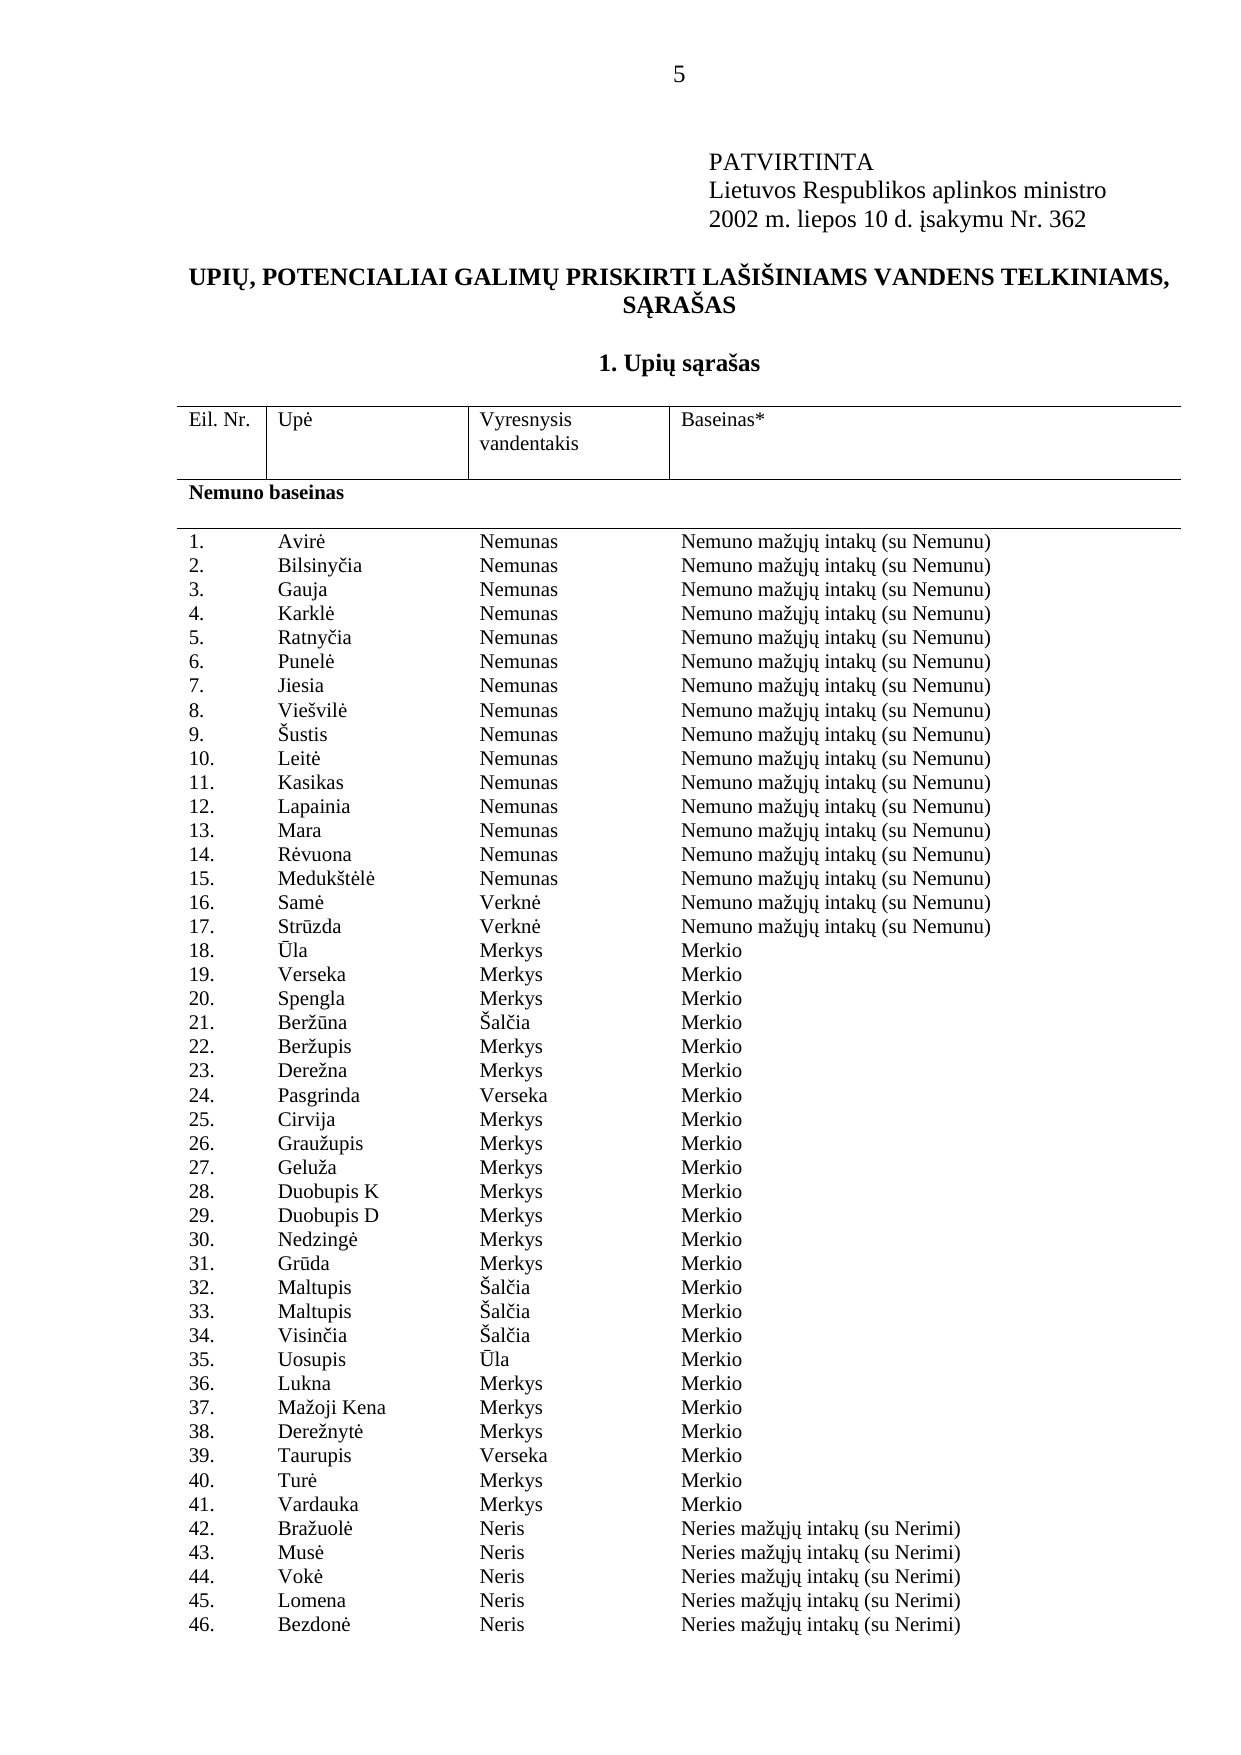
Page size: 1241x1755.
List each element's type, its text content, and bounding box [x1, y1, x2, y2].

table_cell Merkio [670, 1179, 1181, 1203]
table_cell Neris [468, 1540, 669, 1564]
table_cell Merkys [468, 1419, 669, 1443]
table_cell Kasikas [266, 770, 468, 794]
table_cell [177, 504, 1181, 528]
table_cell Nemuno mažųjų intakų (su Nemunu) [670, 842, 1181, 866]
table_cell 34. [177, 1323, 266, 1347]
table_cell 1. [177, 529, 266, 553]
table_cell Šalčia [468, 1299, 669, 1323]
table_cell 3. [177, 577, 266, 601]
table_cell 6. [177, 649, 266, 673]
table_cell Merkys [468, 1034, 669, 1058]
table_cell Nemuno mažųjų intakų (su Nemunu) [670, 866, 1181, 890]
table_cell Derežnytė [266, 1419, 468, 1443]
table_cell 35. [177, 1347, 266, 1371]
table_cell Šalčia [468, 1275, 669, 1299]
table_cell Lukna [266, 1371, 468, 1395]
table_cell Nemunas [468, 553, 669, 577]
table_cell 20. [177, 986, 266, 1010]
table_cell 30. [177, 1227, 266, 1251]
table_cell Karklė [266, 601, 468, 625]
table_cell 23. [177, 1059, 266, 1082]
table_cell Nemunas [468, 601, 669, 625]
table_cell Jiesia [266, 674, 468, 697]
table_cell Šustis [266, 722, 468, 746]
table_cell Merkio [670, 1107, 1181, 1131]
table_cell Merkys [468, 1492, 669, 1516]
table_cell 16. [177, 890, 266, 914]
table_cell 17. [177, 914, 266, 938]
table_cell Merkio [670, 1251, 1181, 1275]
table_cell Merkio [670, 1371, 1181, 1395]
table_cell 27. [177, 1155, 266, 1179]
table_cell Neris [468, 1516, 669, 1540]
table_cell Visinčia [266, 1323, 468, 1347]
table_cell Merkio [670, 1155, 1181, 1179]
table_cell Nemunas [468, 698, 669, 722]
table_cell [670, 455, 1181, 479]
table_cell Merkys [468, 1371, 669, 1395]
table_cell Merkio [670, 938, 1181, 962]
table_cell Nemuno baseinas [177, 480, 1181, 504]
table_cell Nemunas [468, 674, 669, 697]
table_cell Nemuno mažųjų intakų (su Nemunu) [670, 746, 1181, 770]
table_cell Ūla [468, 1347, 669, 1371]
table_cell Merkys [468, 1203, 669, 1227]
table_cell Šalčia [468, 1010, 669, 1034]
table_cell Neries mažųjų intakų (su Nerimi) [670, 1516, 1181, 1540]
table_cell Merkys [468, 938, 669, 962]
table_cell Nemunas [468, 842, 669, 866]
table_cell Bezdonė [266, 1612, 468, 1636]
table_cell Merkys [468, 1395, 669, 1419]
table_cell Merkio [670, 1083, 1181, 1107]
table_cell 11. [177, 770, 266, 794]
table_cell Merkys [468, 962, 669, 986]
table_cell Neries mažųjų intakų (su Nerimi) [670, 1540, 1181, 1564]
table_cell Merkio [670, 1131, 1181, 1155]
table_cell 38. [177, 1419, 266, 1443]
table_cell Merkys [468, 1179, 669, 1203]
table_cell Nemunas [468, 649, 669, 673]
table_cell 22. [177, 1034, 266, 1058]
table_cell Verseka [468, 1444, 669, 1467]
table_cell Gauja [266, 577, 468, 601]
table_cell Nemunas [468, 794, 669, 818]
table_cell Merkio [670, 1299, 1181, 1323]
table_cell Nemuno mažųjų intakų (su Nemunu) [670, 601, 1181, 625]
table_cell 40. [177, 1468, 266, 1492]
table_cell Nemuno mažųjų intakų (su Nemunu) [670, 794, 1181, 818]
table_cell Nedzingė [266, 1227, 468, 1251]
table_cell 12. [177, 794, 266, 818]
table_cell 14. [177, 842, 266, 866]
table_cell Nemunas [468, 625, 669, 649]
table_cell Merkio [670, 1395, 1181, 1419]
table_cell Cirvija [266, 1107, 468, 1131]
table_cell 8. [177, 698, 266, 722]
table_cell Merkio [670, 1419, 1181, 1443]
table_cell Nemuno mažųjų intakų (su Nemunu) [670, 649, 1181, 673]
table_cell Maltupis [266, 1275, 468, 1299]
table_cell Musė [266, 1540, 468, 1564]
table_cell Ratnyčia [266, 625, 468, 649]
table_cell Leitė [266, 746, 468, 770]
table_cell Nemuno mažųjų intakų (su Nemunu) [670, 529, 1181, 553]
table_cell Derežna [266, 1059, 468, 1082]
table_cell Merkio [670, 1010, 1181, 1034]
table_cell Graužupis [266, 1131, 468, 1155]
table_cell Maltupis [266, 1299, 468, 1323]
table_cell Merkio [670, 1275, 1181, 1299]
table_cell Mažoji Kena [266, 1395, 468, 1419]
table_cell Merkio [670, 1034, 1181, 1058]
table_cell Lomena [266, 1588, 468, 1612]
table_cell 39. [177, 1444, 266, 1467]
table_cell 33. [177, 1299, 266, 1323]
table_cell 28. [177, 1179, 266, 1203]
table_cell Nemunas [468, 529, 669, 553]
table_cell Merkio [670, 1492, 1181, 1516]
table_cell [469, 455, 669, 479]
table_cell Merkys [468, 1227, 669, 1251]
table_header Eil. Nr. [177, 407, 266, 455]
table_cell Ūla [266, 938, 468, 962]
table_cell 25. [177, 1107, 266, 1131]
table_cell 13. [177, 818, 266, 842]
table_cell 42. [177, 1516, 266, 1540]
table_cell Neris [468, 1564, 669, 1588]
table_cell Neris [468, 1612, 669, 1636]
table_cell Nemuno mažųjų intakų (su Nemunu) [670, 770, 1181, 794]
table_cell Beržūna [266, 1010, 468, 1034]
table_cell Nemuno mažųjų intakų (su Nemunu) [670, 818, 1181, 842]
table_cell 44. [177, 1564, 266, 1588]
table_cell [267, 455, 468, 479]
table_cell Verseka [468, 1083, 669, 1107]
table_cell Bražuolė [266, 1516, 468, 1540]
table_cell 36. [177, 1371, 266, 1395]
table_cell Nemunas [468, 722, 669, 746]
table_header Upė [267, 407, 468, 455]
table_cell Nemuno mažųjų intakų (su Nemunu) [670, 577, 1181, 601]
table_cell Neries mažųjų intakų (su Nerimi) [670, 1564, 1181, 1588]
table_header Vyresnysis vandentakis [469, 407, 669, 455]
table_cell Vardauka [266, 1492, 468, 1516]
table_cell Merkio [670, 986, 1181, 1010]
table_cell Verknė [468, 914, 669, 938]
table_cell Duobupis D [266, 1203, 468, 1227]
table_cell Neris [468, 1588, 669, 1612]
table_cell Neries mažųjų intakų (su Nerimi) [670, 1588, 1181, 1612]
table_cell Merkys [468, 1468, 669, 1492]
table_cell Merkio [670, 1347, 1181, 1371]
table_cell Beržupis [266, 1034, 468, 1058]
table_cell Turė [266, 1468, 468, 1492]
table_cell Merkys [468, 1155, 669, 1179]
table_cell Neries mažųjų intakų (su Nerimi) [670, 1612, 1181, 1636]
table_cell 15. [177, 866, 266, 890]
table_cell Verknė [468, 890, 669, 914]
table_cell 2. [177, 553, 266, 577]
table_cell Vokė [266, 1564, 468, 1588]
table_cell Merkio [670, 1444, 1181, 1467]
table_cell 5. [177, 625, 266, 649]
table_cell Grūda [266, 1251, 468, 1275]
text Lietuvos Respublikos aplinkos ministro [177, 176, 1181, 204]
table_cell Merkio [670, 1468, 1181, 1492]
table_cell Bilsinyčia [266, 553, 468, 577]
table_cell Nemunas [468, 770, 669, 794]
table_cell Verseka [266, 962, 468, 986]
table_cell 24. [177, 1083, 266, 1107]
table_cell Lapainia [266, 794, 468, 818]
table_cell 19. [177, 962, 266, 986]
table_cell Mara [266, 818, 468, 842]
table_cell Šalčia [468, 1323, 669, 1347]
table_cell 32. [177, 1275, 266, 1299]
table_cell Merkys [468, 1131, 669, 1155]
table_cell 9. [177, 722, 266, 746]
table_cell Rėvuona [266, 842, 468, 866]
table_cell 7. [177, 674, 266, 697]
table_cell Taurupis [266, 1444, 468, 1467]
table_cell Nemuno mažųjų intakų (su Nemunu) [670, 890, 1181, 914]
table_cell 31. [177, 1251, 266, 1275]
table_header Baseinas* [670, 407, 1181, 455]
table_cell Nemuno mažųjų intakų (su Nemunu) [670, 722, 1181, 746]
table_cell Punelė [266, 649, 468, 673]
table_cell Merkio [670, 962, 1181, 986]
table_cell 21. [177, 1010, 266, 1034]
table_cell Geluža [266, 1155, 468, 1179]
text UPIŲ, POTENCIALIAI GALIMŲ PRISKIRTI LAŠIŠINIAMS VANDENS TELKINIAMS, SĄRAŠAS [177, 262, 1181, 319]
text 1. Upių sąrašas [177, 348, 1181, 377]
table_cell Nemunas [468, 866, 669, 890]
table_cell Nemuno mažųjų intakų (su Nemunu) [670, 914, 1181, 938]
table_cell Merkio [670, 1227, 1181, 1251]
table_cell Nemuno mažųjų intakų (su Nemunu) [670, 698, 1181, 722]
table_cell 41. [177, 1492, 266, 1516]
table_cell Nemuno mažųjų intakų (su Nemunu) [670, 674, 1181, 697]
table_cell 26. [177, 1131, 266, 1155]
table_cell Pasgrinda [266, 1083, 468, 1107]
table_cell 37. [177, 1395, 266, 1419]
text PATVIRTINTA [177, 147, 1181, 176]
table_cell 45. [177, 1588, 266, 1612]
table_cell Duobupis K [266, 1179, 468, 1203]
table_cell Merkio [670, 1203, 1181, 1227]
table_cell Merkys [468, 986, 669, 1010]
table_cell Viešvilė [266, 698, 468, 722]
table_cell Nemunas [468, 746, 669, 770]
table_cell Merkio [670, 1059, 1181, 1082]
table_cell 43. [177, 1540, 266, 1564]
table_cell Strūzda [266, 914, 468, 938]
text 2002 m. liepos 10 d. įsakymu Nr. 362 [177, 204, 1181, 233]
table_cell Samė [266, 890, 468, 914]
table_cell 4. [177, 601, 266, 625]
table_cell Spengla [266, 986, 468, 1010]
table_cell [177, 455, 266, 479]
table_cell Nemuno mažųjų intakų (su Nemunu) [670, 553, 1181, 577]
table_cell Avirė [266, 529, 468, 553]
table_cell Nemunas [468, 577, 669, 601]
table_cell Merkio [670, 1323, 1181, 1347]
table_cell Merkys [468, 1251, 669, 1275]
table_cell Merkys [468, 1059, 669, 1082]
table_cell 10. [177, 746, 266, 770]
table_cell Medukštėlė [266, 866, 468, 890]
table_cell Uosupis [266, 1347, 468, 1371]
table_cell Nemunas [468, 818, 669, 842]
table_cell Nemuno mažųjų intakų (su Nemunu) [670, 625, 1181, 649]
table_cell 29. [177, 1203, 266, 1227]
table_cell 18. [177, 938, 266, 962]
table_cell 46. [177, 1612, 266, 1636]
table_cell Merkys [468, 1107, 669, 1131]
